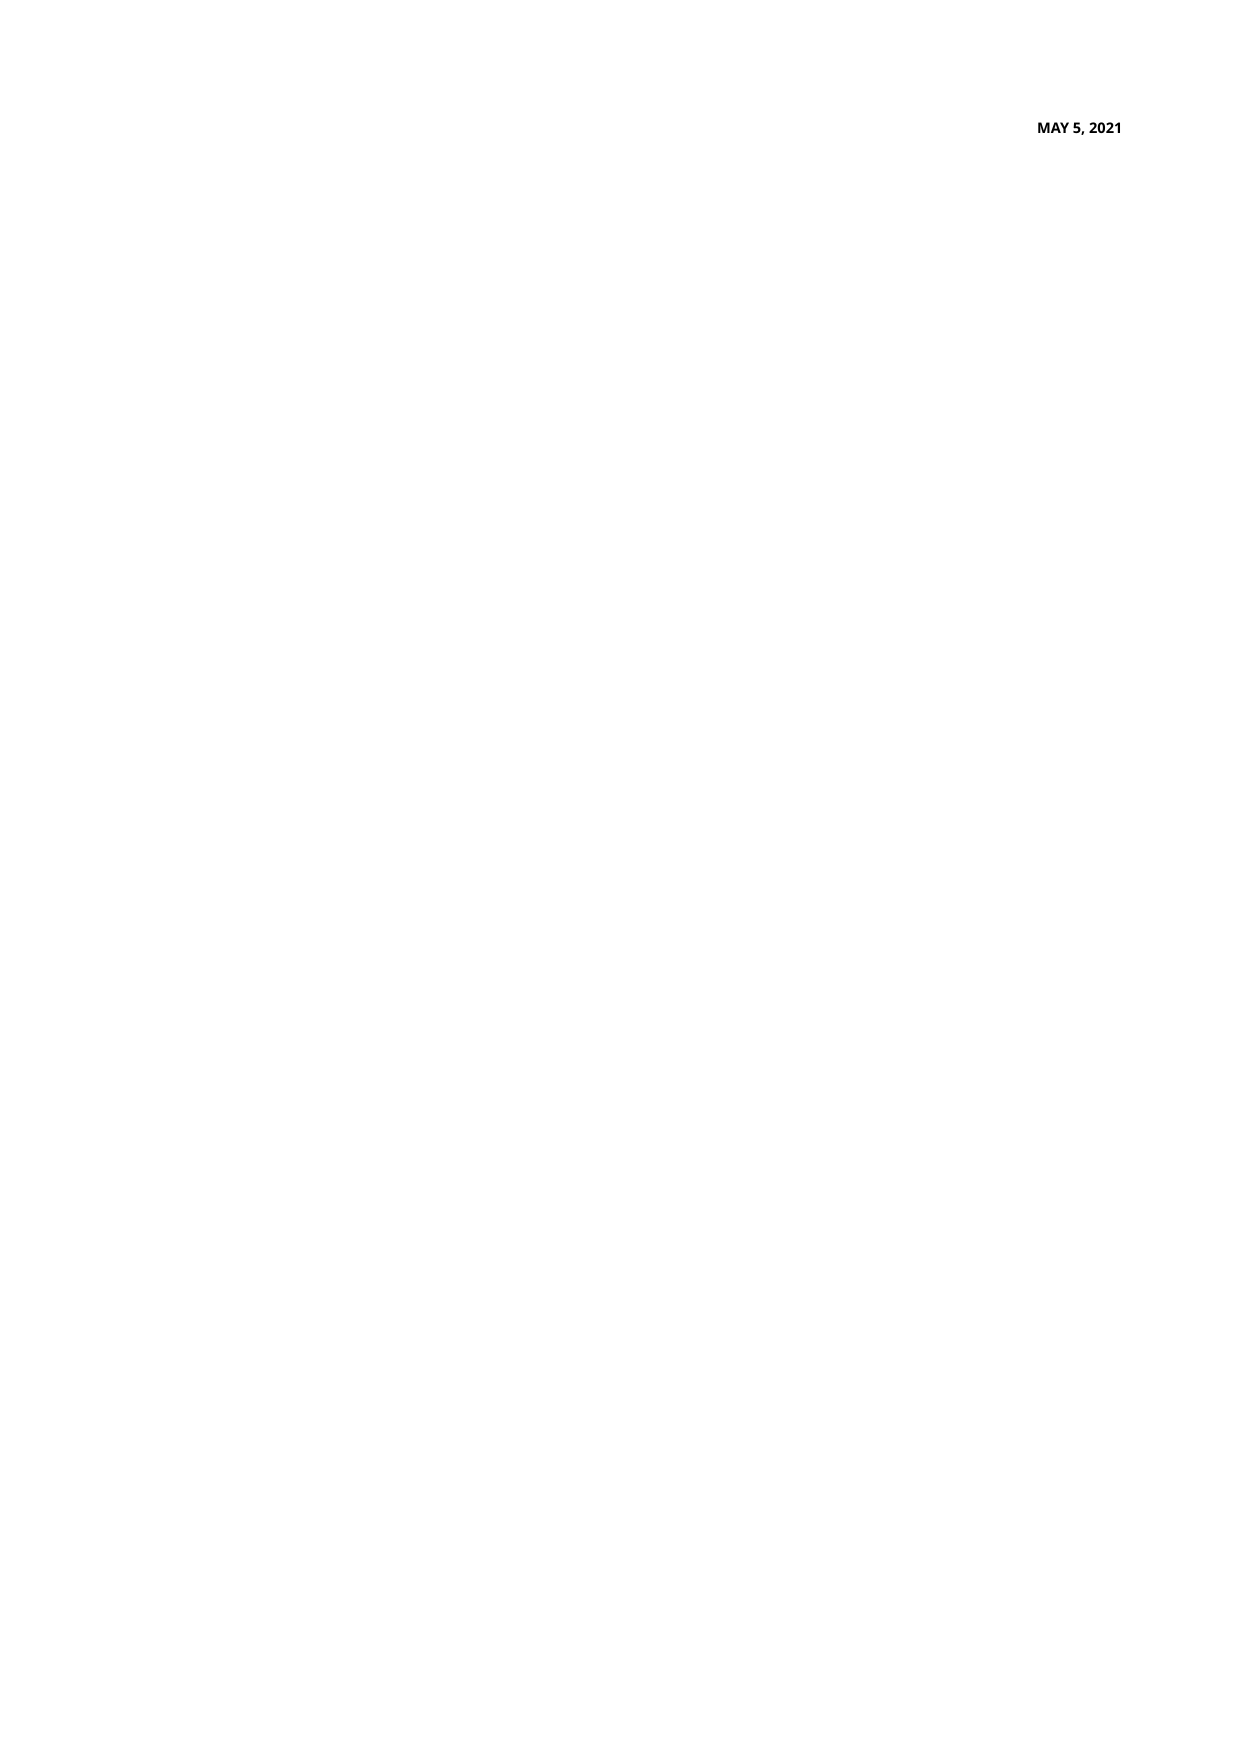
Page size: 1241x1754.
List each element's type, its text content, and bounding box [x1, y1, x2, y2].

subtitle MAY 5, 2021 [118, 118, 1122, 138]
